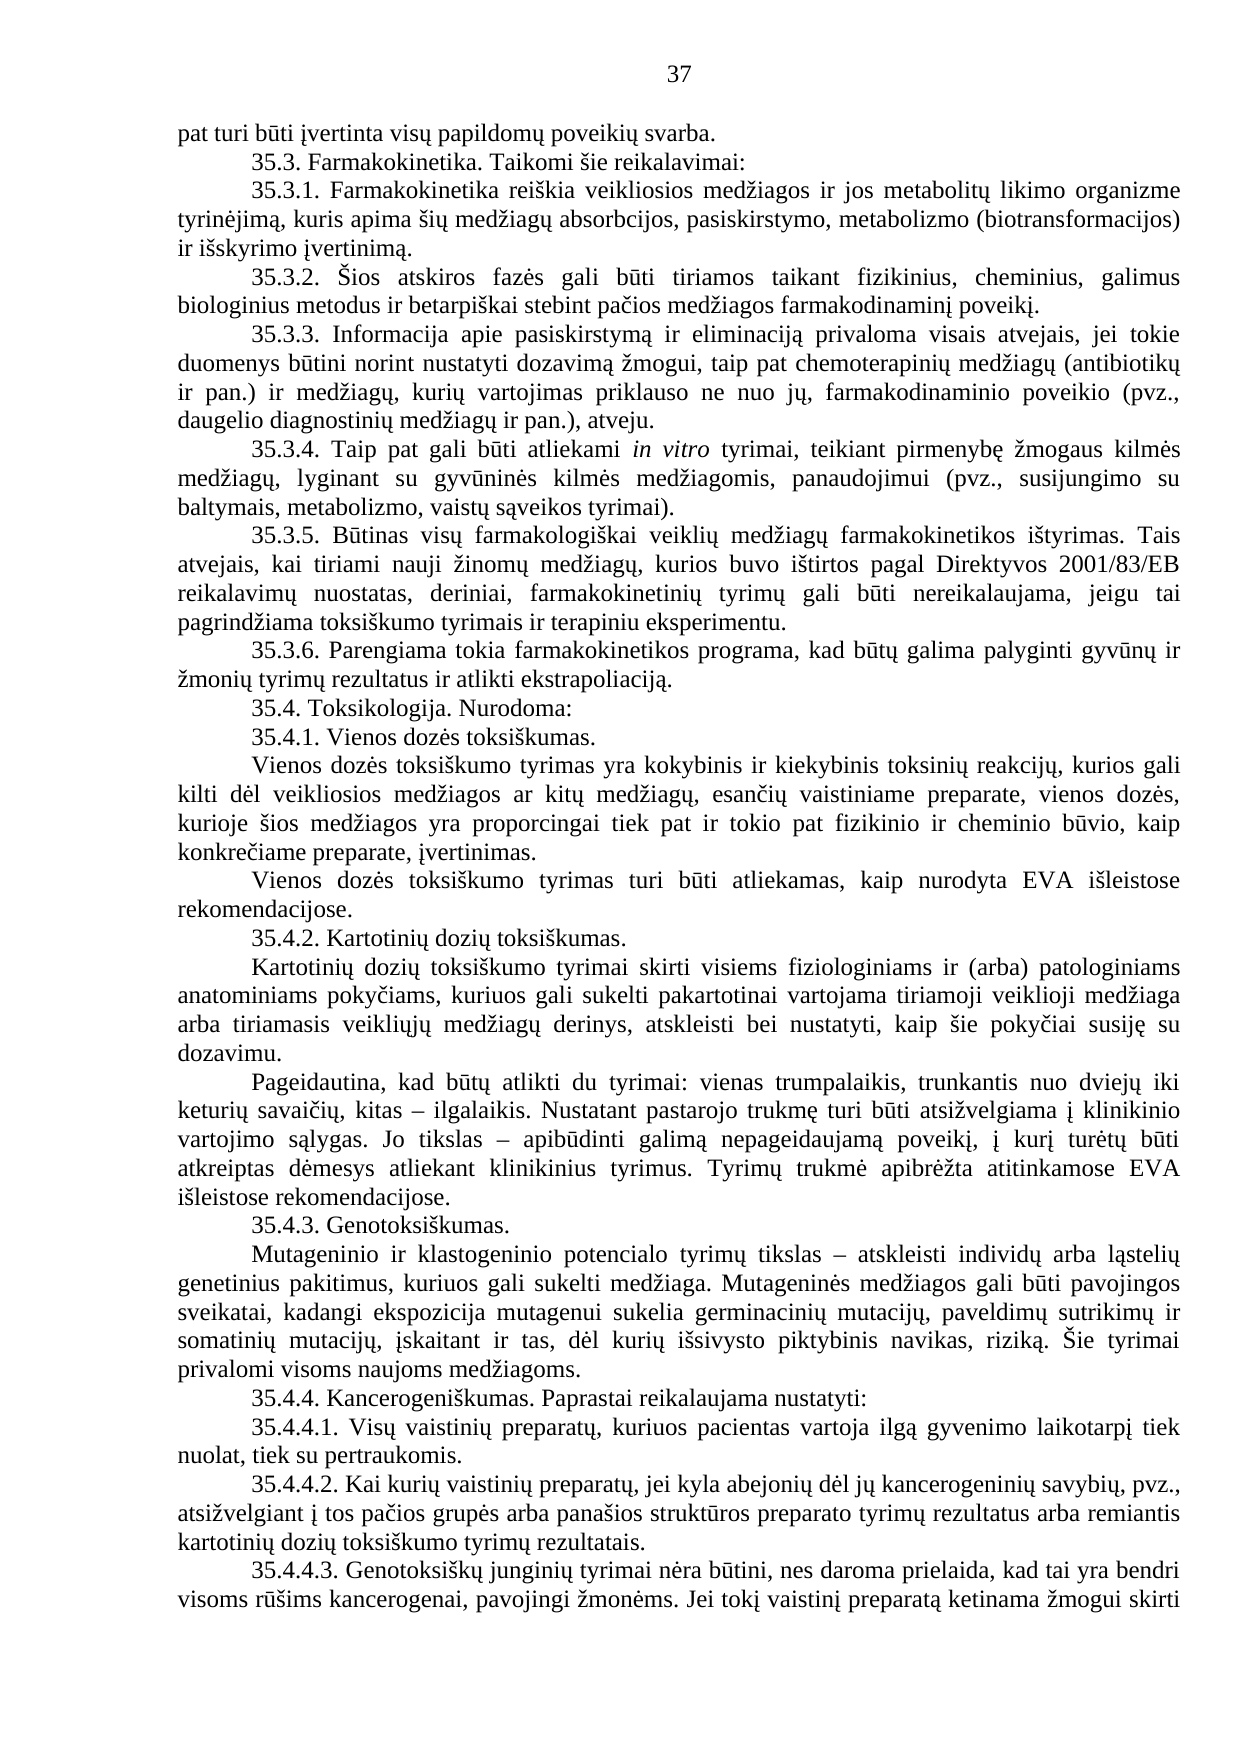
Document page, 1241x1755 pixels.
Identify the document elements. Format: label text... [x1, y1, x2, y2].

text Vienos dozės toksiškumo tyrimas yra kokybinis ir kiekybinis toksinių reakcijų, kurios gali kilti dėl veikliosios medžiagos ar kitų medžiagų, esančių vaistiniame preparate, vienos dozės, kurioje šios medžiagos yra proporcingai tiek pat ir tokio pat fizikinio ir cheminio būvio, kaip konkrečiame preparate, įvertinimas. [177, 751, 1181, 866]
text 35.4.4.2. Kai kurių vaistinių preparatų, jei kyla abejonių dėl jų kancerogeninių savybių, pvz., atsižvelgiant į tos pačios grupės arba panašios struktūros preparato tyrimų rezultatus arba remiantis kartotinių dozių toksiškumo tyrimų rezultatais. [177, 1469, 1181, 1556]
text 35.4.1. Vienos dozės toksiškumas. [177, 722, 1181, 751]
text 35.4.4.3. Genotoksiškų junginių tyrimai nėra būtini, nes daroma prielaida, kad tai yra bendri visoms rūšims kancerogenai, pavojingi žmonėms. Jei tokį vaistinį preparatą ketinama žmogui skirti [177, 1556, 1181, 1613]
text Pageidautina, kad būtų atlikti du tyrimai: vienas trumpalaikis, trunkantis nuo dviejų iki keturių savaičių, kitas – ilgalaikis. Nustatant pastarojo trukmę turi būti atsižvelgiama į klinikinio vartojimo sąlygas. Jo tikslas – apibūdinti galimą nepageidaujamą poveikį, į kurį turėtų būti atkreiptas dėmesys atliekant klinikinius tyrimus. Tyrimų trukmė apibrėžta atitinkamose EVA išleistose rekomendacijose. [177, 1067, 1181, 1211]
text Mutageninio ir klastogeninio potencialo tyrimų tikslas – atskleisti individų arba ląstelių genetinius pakitimus, kuriuos gali sukelti medžiaga. Mutageninės medžiagos gali būti pavojingos sveikatai, kadangi ekspozicija mutagenui sukelia germinacinių mutacijų, paveldimų sutrikimų ir somatinių mutacijų, įskaitant ir tas, dėl kurių išsivysto piktybinis navikas, riziką. Šie tyrimai privalomi visoms naujoms medžiagoms. [177, 1239, 1181, 1383]
text 35.4.2. Kartotinių dozių toksiškumas. [177, 923, 1181, 952]
text 35.3.2. Šios atskiros fazės gali būti tiriamos taikant fizikinius, cheminius, galimus biologinius metodus ir betarpiškai stebint pačios medžiagos farmakodinaminį poveikį. [177, 262, 1181, 319]
text 35.3.4. Taip pat gali būti atliekami in vitro tyrimai, teikiant pirmenybę žmogaus kilmės medžiagų, lyginant su gyvūninės kilmės medžiagomis, panaudojimui (pvz., susijungimo su baltymais, metabolizmo, vaistų sąveikos tyrimai). [177, 434, 1181, 521]
text 35.3.6. Parengiama tokia farmakokinetikos programa, kad būtų galima palyginti gyvūnų ir žmonių tyrimų rezultatus ir atlikti ekstrapoliaciją. [177, 636, 1181, 693]
text 35.4.3. Genotoksiškumas. [177, 1211, 1181, 1239]
text 35.3. Farmakokinetika. Taikomi šie reikalavimai: [177, 147, 1181, 176]
text 35.3.5. Būtinas visų farmakologiškai veiklių medžiagų farmakokinetikos ištyrimas. Tais atvejais, kai tiriami nauji žinomų medžiagų, kurios buvo ištirtos pagal Direktyvos 2001/83/EB reikalavimų nuostatas, deriniai, farmakokinetinių tyrimų gali būti nereikalaujama, jeigu tai pagrindžiama toksiškumo tyrimais ir terapiniu eksperimentu. [177, 521, 1181, 636]
text 35.4.4.1. Visų vaistinių preparatų, kuriuos pacientas vartoja ilgą gyvenimo laikotarpį tiek nuolat, tiek su pertraukomis. [177, 1412, 1181, 1469]
text 35.4. Toksikologija. Nurodoma: [177, 693, 1181, 722]
text Kartotinių dozių toksiškumo tyrimai skirti visiems fiziologiniams ir (arba) patologiniams anatominiams pokyčiams, kuriuos gali sukelti pakartotinai vartojama tiriamoji veiklioji medžiaga arba tiriamasis veikliųjų medžiagų derinys, atskleisti bei nustatyti, kaip šie pokyčiai susiję su dozavimu. [177, 952, 1181, 1067]
text Vienos dozės toksiškumo tyrimas turi būti atliekamas, kaip nurodyta EVA išleistose rekomendacijose. [177, 866, 1181, 923]
text 35.3.3. Informacija apie pasiskirstymą ir eliminaciją privaloma visais atvejais, jei tokie duomenys būtini norint nustatyti dozavimą žmogui, taip pat chemoterapinių medžiagų (antibiotikų ir pan.) ir medžiagų, kurių vartojimas priklauso ne nuo jų, farmakodinaminio poveikio (pvz., daugelio diagnostinių medžiagų ir pan.), atveju. [177, 319, 1181, 434]
text pat turi būti įvertinta visų papildomų poveikių svarba. [177, 118, 1181, 147]
text 35.3.1. Farmakokinetika reiškia veikliosios medžiagos ir jos metabolitų likimo organizme tyrinėjimą, kuris apima šių medžiagų absorbcijos, pasiskirstymo, metabolizmo (biotransformacijos) ir išskyrimo įvertinimą. [177, 176, 1181, 262]
text 35.4.4. Kancerogeniškumas. Paprastai reikalaujama nustatyti: [177, 1383, 1181, 1412]
